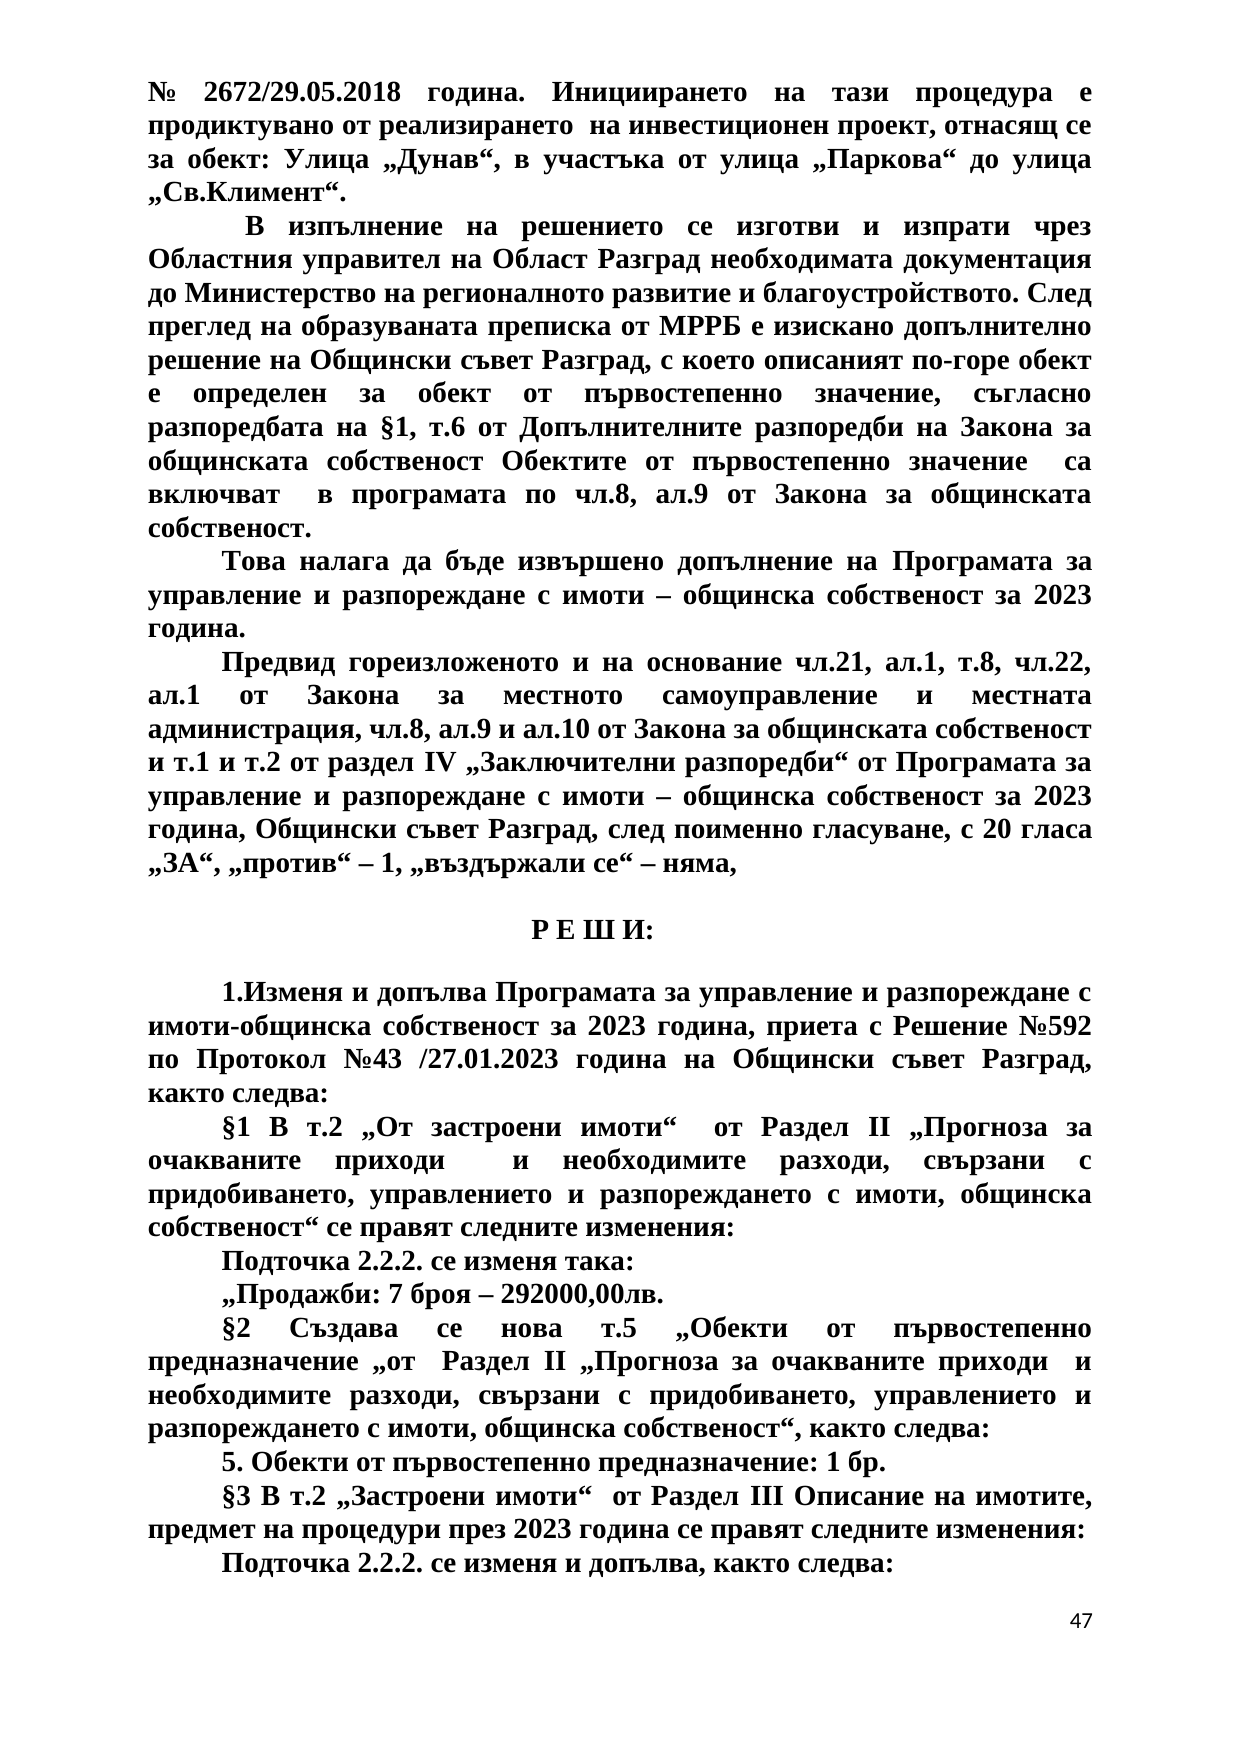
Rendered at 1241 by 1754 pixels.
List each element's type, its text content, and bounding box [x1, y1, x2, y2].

text 5. Обекти от първостепенно предназначение: 1 бр. [148, 1444, 1093, 1478]
text 1.Изменя и допълва Програмата за управление и разпореждане с имоти-общинска собственост за 2023 година, приета с Решение №592 по Протокол №43 /27.01.2023 година на Общински съвет Разград, както следва: [148, 974, 1093, 1109]
text Това налага да бъде извършено допълнение на Програмата за управление и разпореждане с имоти – общинска собственост за 2023 година. [148, 543, 1093, 644]
text „Продажби: 7 броя – 292000,00лв. [148, 1276, 1093, 1310]
text §2 Създава се нова т.5 „Обекти от първостепенно предназначение „от Раздел II „Прогноза за очакваните приходи и необходимите разходи, свързани с придобиването, управлението и разпореждането с имоти, общинска собственост“, както следва: [148, 1310, 1093, 1444]
text В изпълнение на решението се изготви и изпрати чрез Областния управител на Област Разград необходимата документация до Министерство на регионалното развитие и благоустройството. След преглед на образуваната преписка от МРРБ е изискано допълнително решение на Общински съвет Разград, с което описаният по-горе обект е определен за обект от първостепенно значение, съгласно разпоредбата на §1, т.6 от Допълнителните разпоредби на Закона за общинската собственост Обектите от първостепенно значение са включват в програмата по чл.8, ал.9 от Закона за общинската собственост. [148, 208, 1093, 543]
text §1 В т.2 „От застроени имоти“ от Раздел II „Прогноза за очакваните приходи и необходимите разходи, свързани с придобиването, управлението и разпореждането с имоти, общинска собственост“ се правят следните изменения: [148, 1109, 1093, 1243]
text Предвид гореизложеното и на основание чл.21, ал.1, т.8, чл.22, ал.1 от Закона за местното самоуправление и местната администрация, чл.8, ал.9 и ал.10 от Закона за общинската собственост и т.1 и т.2 от раздел IV „Заключителни разпоредби“ от Програмата за управление и разпореждане с имоти – общинска собственост за 2023 година, Общински съвет Разград, след поименно гласуване, с 20 гласа „ЗА“, „против“ – 1, „въздържали се“ – няма, [148, 644, 1093, 879]
text §3 В т.2 „Застроени имоти“ от Раздел III Описание на имотите, предмет на процедури през 2023 година се правят следните изменения: [148, 1478, 1093, 1545]
text № 2672/29.05.2018 година. Инициирането на тази процедура е продиктувано от реализирането на инвестиционен проект, отнасящ се за обект: Улица „Дунав“, в участъка от улица „Паркова“ до улица „Св.Климент“. [148, 74, 1093, 208]
text Р Е Ш И: [148, 912, 1093, 946]
text Подточка 2.2.2. се изменя така: [148, 1243, 1093, 1276]
text Подточка 2.2.2. се изменя и допълва, както следва: [148, 1545, 1093, 1578]
